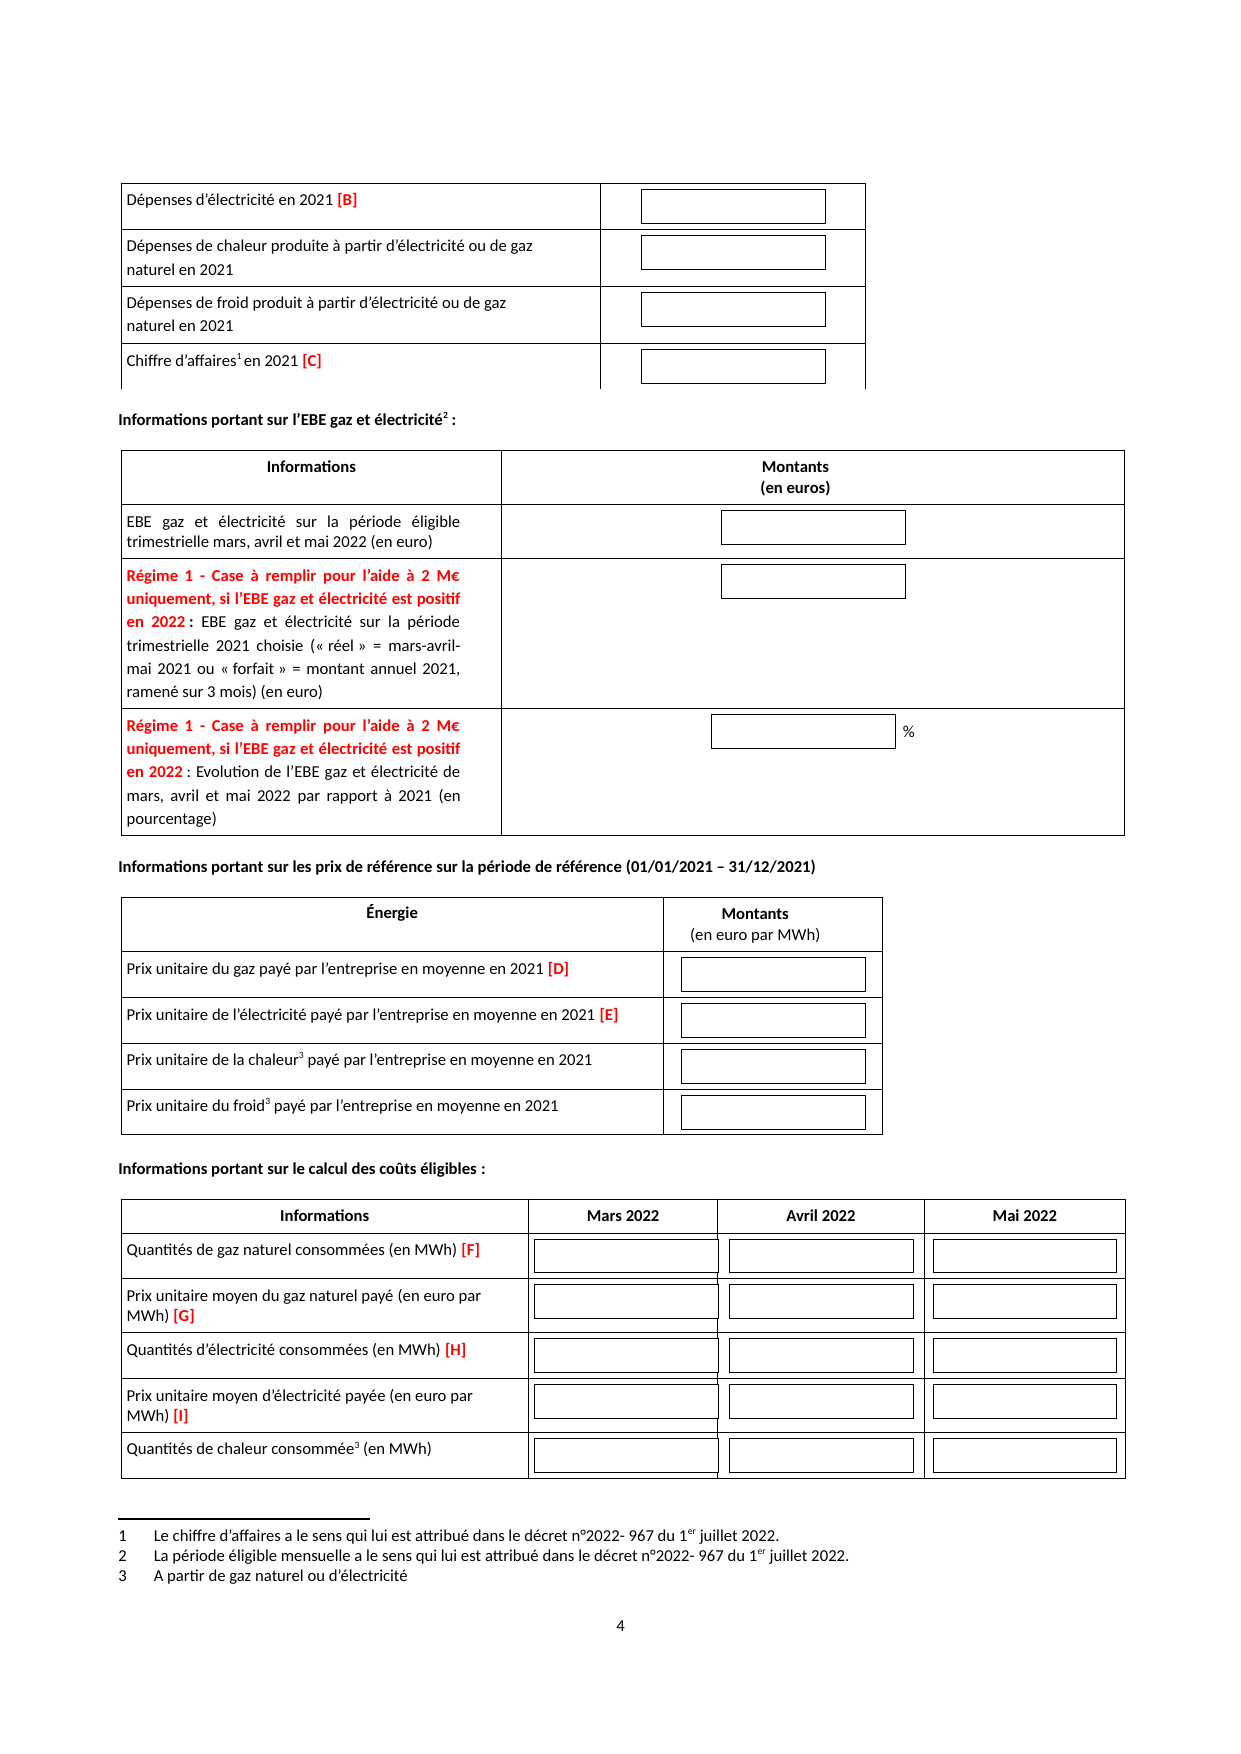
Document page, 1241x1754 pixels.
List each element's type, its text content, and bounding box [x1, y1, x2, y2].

table_cell Dépenses de chaleur produite à partir d’électricité ou de gaz naturel en 2021 [122, 230, 600, 286]
table_cell [529, 1279, 717, 1332]
table_cell [601, 287, 865, 342]
table_cell [502, 505, 1124, 558]
table_cell % [502, 709, 1124, 835]
table_cell [925, 1333, 1125, 1378]
table_cell [718, 1234, 924, 1278]
table_cell [664, 952, 882, 997]
text Informations portant sur l’EBE gaz et électricité : [118, 409, 1087, 429]
table_cell [718, 1279, 924, 1332]
table_cell [925, 1279, 1125, 1332]
table_cell Prix unitaire du gaz payé par l’entreprise en moyenne en 2021 [D] [122, 952, 663, 997]
table_cell Régime 1 - Case à remplir pour l’aide à 2 M€ uniquement, si l’EBE gaz et électricité est positif en 2022 : EBE gaz et électricité sur la période trimestrielle 2021 choisie (« réel » = mars-avril-mai 2021 ou « forfait » = montant annuel 2021, ramené sur 3 mois) (en euro) [122, 559, 501, 708]
table_cell [925, 1379, 1125, 1432]
text Informations portant sur les prix de référence sur la période de référence (01/01/2021 – 31/12/2021) [118, 856, 1087, 876]
table_header Mai 2022 [925, 1200, 1125, 1232]
table_cell [502, 559, 1124, 708]
table_cell [529, 1234, 717, 1278]
table_cell [925, 1433, 1125, 1478]
table_cell [601, 184, 865, 229]
table_header Informations [122, 1200, 528, 1232]
table_header Énergie [122, 898, 663, 951]
table_cell Quantités de gaz naturel consommées (en MWh) [F] [122, 1234, 528, 1278]
table_cell Prix unitaire de la chaleur3 payé par l’entreprise en moyenne en 2021 [122, 1044, 663, 1088]
text Informations portant sur le calcul des coûts éligibles : [118, 1158, 1087, 1178]
table_cell [529, 1433, 717, 1478]
table_header Montants (en euros) [502, 451, 1124, 504]
table_cell Prix unitaire moyen d’électricité payée (en euro par MWh) [I] [122, 1379, 528, 1432]
table_cell Prix unitaire de l’électricité payé par l’entreprise en moyenne en 2021 [E] [122, 998, 663, 1043]
table_header Avril 2022 [718, 1200, 924, 1232]
text La période éligible mensuelle a le sens qui lui est attribué dans le décret n°2022- 967 du 1er juillet 2022. [118, 1545, 1122, 1566]
table_cell Dépenses d’électricité en 2021 [B] [122, 184, 600, 229]
table_header Informations [122, 451, 501, 504]
table_cell [664, 1090, 882, 1134]
table_header Chiffre d’affaires en 2021 [C] [122, 344, 600, 389]
table_cell [529, 1333, 717, 1378]
table_cell [601, 230, 865, 286]
table_cell EBE gaz et électricité sur la période éligible trimestrielle mars, avril et mai 2022 (en euro) [122, 505, 501, 558]
table_cell [718, 1433, 924, 1478]
table_header Montants (en euro par MWh) [664, 898, 882, 951]
table_cell Dépenses de froid produit à partir d’électricité ou de gaz naturel en 2021 [122, 287, 600, 342]
table_cell Prix unitaire du froid3 payé par l’entreprise en moyenne en 2021 [122, 1090, 663, 1134]
table_cell Prix unitaire moyen du gaz naturel payé (en euro par MWh) [G] [122, 1279, 528, 1332]
table_cell [718, 1379, 924, 1432]
table_cell Régime 1 - Case à remplir pour l’aide à 2 M€ uniquement, si l’EBE gaz et électricité est positif en 2022 : Evolution de l’EBE gaz et électricité de mars, avril et mai 2022 par rapport à 2021 (en pourcentage) [122, 709, 501, 835]
table_cell [664, 998, 882, 1043]
table_cell [529, 1379, 717, 1432]
table_header [601, 344, 865, 389]
table_cell [718, 1333, 924, 1378]
table_cell Quantités d’électricité consommées (en MWh) [H] [122, 1333, 528, 1378]
table_cell Quantités de chaleur consommée (en MWh) [122, 1433, 528, 1478]
table_header Mars 2022 [529, 1200, 717, 1232]
table_cell [925, 1234, 1125, 1278]
table_cell [664, 1044, 882, 1088]
